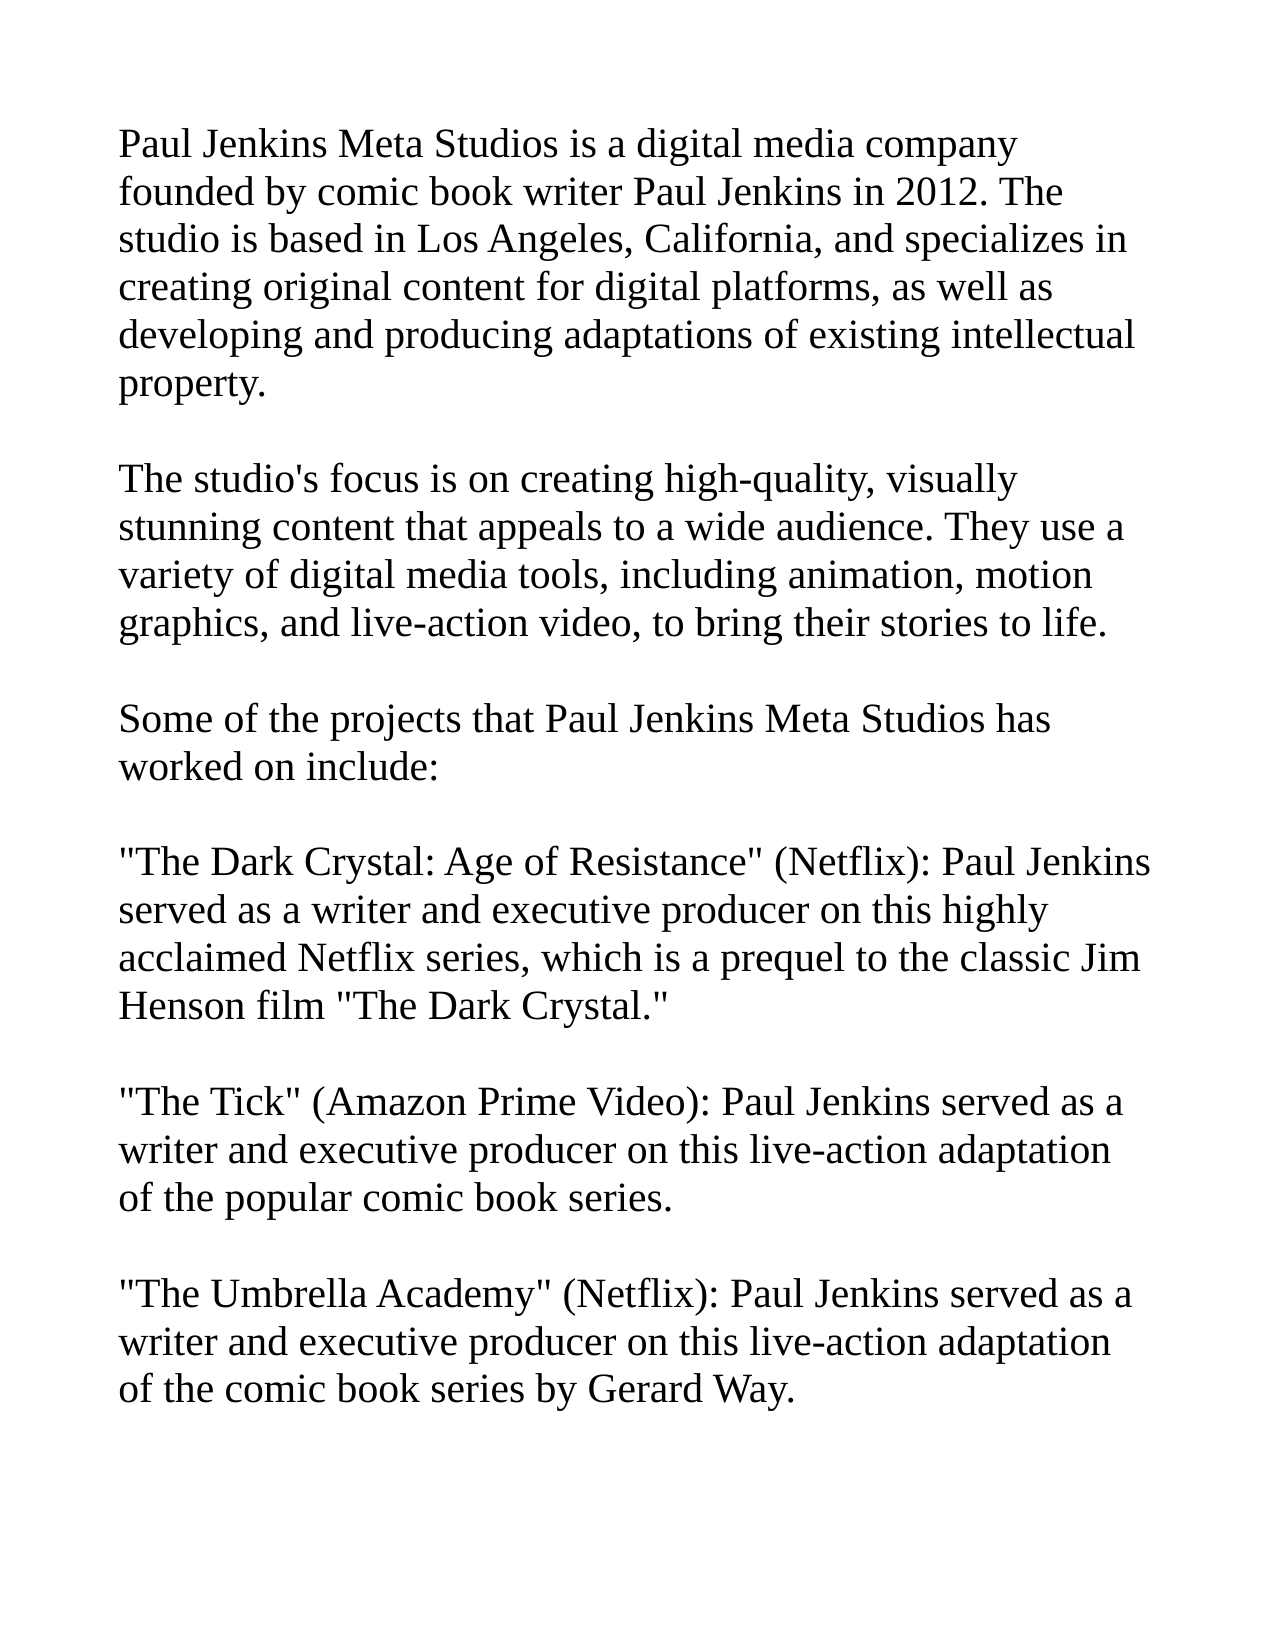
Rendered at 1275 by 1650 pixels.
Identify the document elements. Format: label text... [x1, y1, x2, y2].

text The studio's focus is on creating high-quality, visually stunning content that appeals to a wide audience. They use a variety of digital media tools, including animation, motion graphics, and live-action video, to bring their stories to life. [118, 453, 1157, 645]
text Paul Jenkins Meta Studios is a digital media company founded by comic book writer Paul Jenkins in 2012. The studio is based in Los Angeles, California, and specializes in creating original content for digital platforms, as well as developing and producing adaptations of existing intellectual property. [118, 118, 1157, 406]
text "The Tick" (Amazon Prime Video): Paul Jenkins served as a writer and executive producer on this live-action adaptation of the popular comic book series. [118, 1076, 1157, 1220]
text "The Umbrella Academy" (Netflix): Paul Jenkins served as a writer and executive producer on this live-action adaptation of the comic book series by Gerard Way. [118, 1268, 1157, 1412]
text Some of the projects that Paul Jenkins Meta Studios has worked on include: [118, 693, 1157, 789]
text "The Dark Crystal: Age of Resistance" (Netflix): Paul Jenkins served as a writer and executive producer on this highly acclaimed Netflix series, which is a prequel to the classic Jim Henson film "The Dark Crystal." [118, 837, 1157, 1028]
